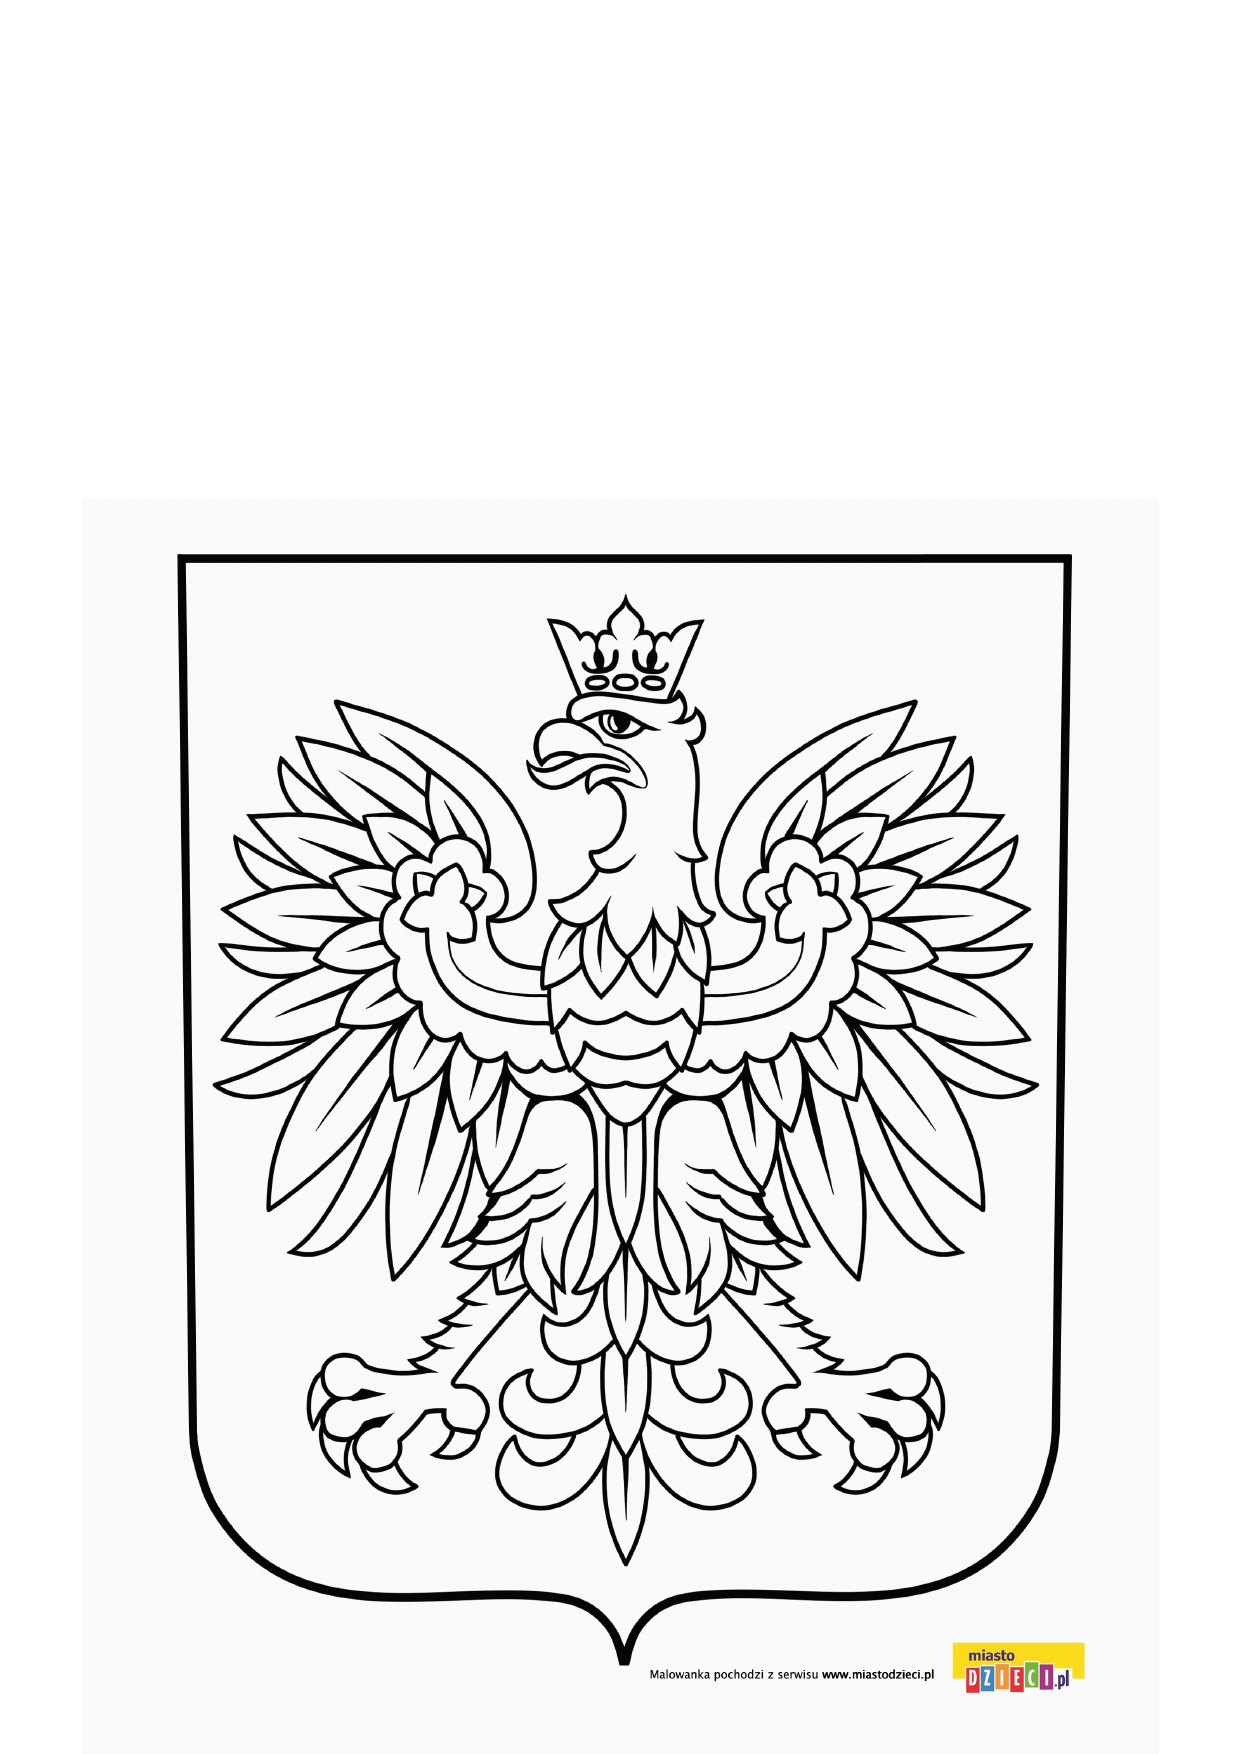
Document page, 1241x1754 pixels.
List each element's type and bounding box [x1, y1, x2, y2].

picture [81, 498, 1160, 1754]
